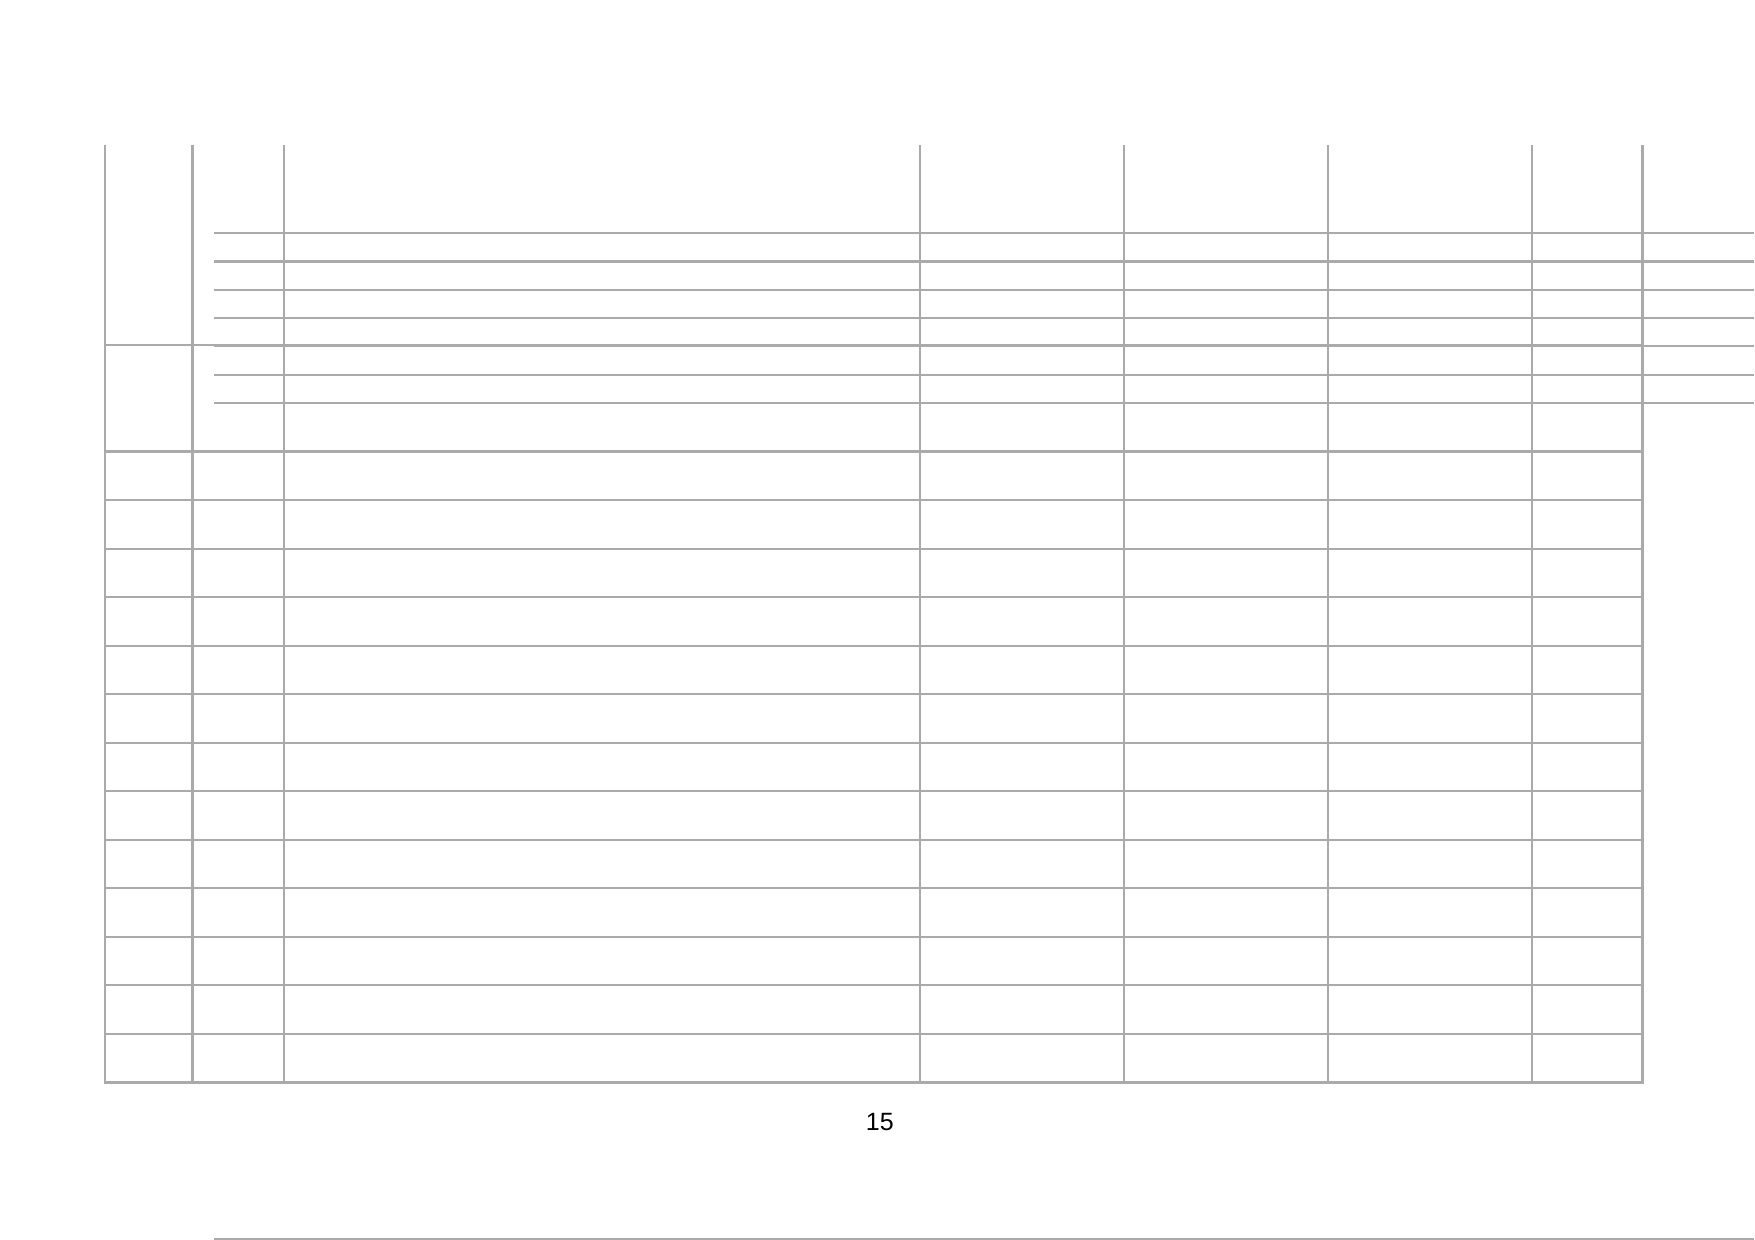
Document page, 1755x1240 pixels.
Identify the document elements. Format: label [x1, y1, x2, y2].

table_cell [285, 792, 919, 839]
table_cell [1125, 744, 1327, 790]
table_cell [1125, 695, 1327, 742]
table_header [1125, 319, 1327, 344]
table_cell [1533, 1035, 1641, 1081]
table_cell [194, 841, 283, 887]
table_cell [285, 1035, 919, 1081]
table_header [1533, 234, 1641, 260]
table_cell [1125, 598, 1327, 644]
table_cell [1329, 889, 1531, 936]
table_cell [1125, 938, 1327, 984]
table_cell [285, 744, 919, 790]
table_cell [1533, 938, 1641, 984]
table_cell [921, 744, 1123, 790]
table_cell [1533, 744, 1641, 790]
table_cell [106, 346, 191, 450]
table_header [921, 291, 1123, 317]
table_header [1329, 234, 1531, 260]
table_cell [285, 453, 919, 499]
table_cell [194, 501, 283, 547]
table_cell [1329, 404, 1531, 450]
table_cell [1533, 347, 1641, 374]
table_cell [921, 1035, 1123, 1081]
table_header [1125, 234, 1327, 260]
table_cell [285, 841, 919, 887]
table_cell [106, 598, 191, 644]
table_cell [194, 695, 283, 742]
table_cell [285, 647, 919, 693]
table_cell [1125, 889, 1327, 936]
table_header [921, 234, 1123, 260]
table_cell [1329, 376, 1531, 402]
table_cell [921, 376, 1123, 402]
table_cell [1125, 841, 1327, 887]
table_cell [1329, 1035, 1531, 1081]
table_cell [1533, 453, 1641, 499]
table_cell [1329, 347, 1531, 374]
table_header [285, 234, 919, 260]
table_header [1533, 145, 1641, 232]
table_cell [921, 550, 1123, 596]
table_cell [921, 598, 1123, 644]
table_cell [194, 792, 283, 839]
table_cell [285, 598, 919, 644]
table_cell [106, 986, 191, 1033]
table_cell [285, 501, 919, 547]
table_cell [921, 501, 1123, 547]
table_cell [921, 647, 1123, 693]
table_cell [106, 889, 191, 936]
table_cell [285, 347, 919, 374]
table_cell [1533, 501, 1641, 547]
table_cell [1125, 501, 1327, 547]
table_cell [106, 938, 191, 984]
table_cell [1329, 986, 1531, 1033]
table_cell [285, 986, 919, 1033]
table_cell [1533, 376, 1641, 402]
table_cell [194, 453, 283, 499]
table_header [1533, 291, 1641, 317]
table_cell [1125, 550, 1327, 596]
table_cell [285, 938, 919, 984]
table_cell [921, 792, 1123, 839]
table_cell [106, 695, 191, 742]
table_cell [285, 376, 919, 402]
table_cell [1125, 453, 1327, 499]
table_cell [1125, 404, 1327, 450]
table_cell [921, 889, 1123, 936]
table_header [285, 291, 919, 317]
table_cell [194, 598, 283, 644]
table_cell [106, 501, 191, 547]
table_cell [1533, 550, 1641, 596]
table_cell [1125, 647, 1327, 693]
table_header [1125, 263, 1327, 289]
table_cell [1125, 347, 1327, 374]
table_header [285, 145, 919, 232]
table_cell [285, 695, 919, 742]
table_cell [1329, 792, 1531, 839]
table_cell [194, 744, 283, 790]
table_cell [921, 986, 1123, 1033]
table_cell [106, 647, 191, 693]
table_cell [1329, 550, 1531, 596]
table_cell [1533, 889, 1641, 936]
table_header [1533, 263, 1641, 289]
table_cell [194, 1035, 283, 1081]
table_header [921, 145, 1123, 232]
table_cell [1125, 986, 1327, 1033]
table_cell [106, 841, 191, 887]
table_header [285, 319, 919, 344]
table_header [921, 319, 1123, 344]
table_header [1329, 263, 1531, 289]
table_header [106, 145, 191, 344]
table_cell [921, 404, 1123, 450]
table_cell [194, 346, 283, 450]
table_cell [1329, 647, 1531, 693]
table_cell [921, 347, 1123, 374]
table_cell [1533, 404, 1641, 450]
table_cell [921, 841, 1123, 887]
table_cell [1533, 986, 1641, 1033]
table_cell [285, 550, 919, 596]
table_cell [285, 889, 919, 936]
table_header [1329, 291, 1531, 317]
table_cell [1329, 501, 1531, 547]
table_cell [194, 986, 283, 1033]
table_cell [921, 453, 1123, 499]
table_cell [106, 550, 191, 596]
table_cell [1329, 841, 1531, 887]
table_cell [1125, 792, 1327, 839]
table_header [921, 263, 1123, 289]
table_cell [285, 404, 919, 450]
table_cell [1533, 695, 1641, 742]
table_header [1125, 291, 1327, 317]
table_cell [194, 889, 283, 936]
table_cell [1329, 453, 1531, 499]
table_header [1329, 319, 1531, 344]
table_cell [1329, 598, 1531, 644]
table_cell [1533, 598, 1641, 644]
table_cell [1125, 1035, 1327, 1081]
table_cell [1125, 376, 1327, 402]
table_header [1329, 145, 1531, 232]
table_cell [194, 550, 283, 596]
table_cell [106, 1035, 191, 1081]
table_cell [1533, 841, 1641, 887]
table_header [1533, 319, 1641, 344]
table_cell [106, 744, 191, 790]
table_cell [106, 792, 191, 839]
table_cell [194, 647, 283, 693]
table_cell [106, 453, 191, 499]
table_cell [194, 938, 283, 984]
table_cell [921, 938, 1123, 984]
table_cell [1329, 938, 1531, 984]
table_header [285, 263, 919, 289]
table_cell [1533, 792, 1641, 839]
table_cell [921, 695, 1123, 742]
table_cell [1329, 695, 1531, 742]
table_cell [1533, 647, 1641, 693]
table_cell [1329, 744, 1531, 790]
table_header [1125, 145, 1327, 232]
table_header [194, 145, 283, 344]
